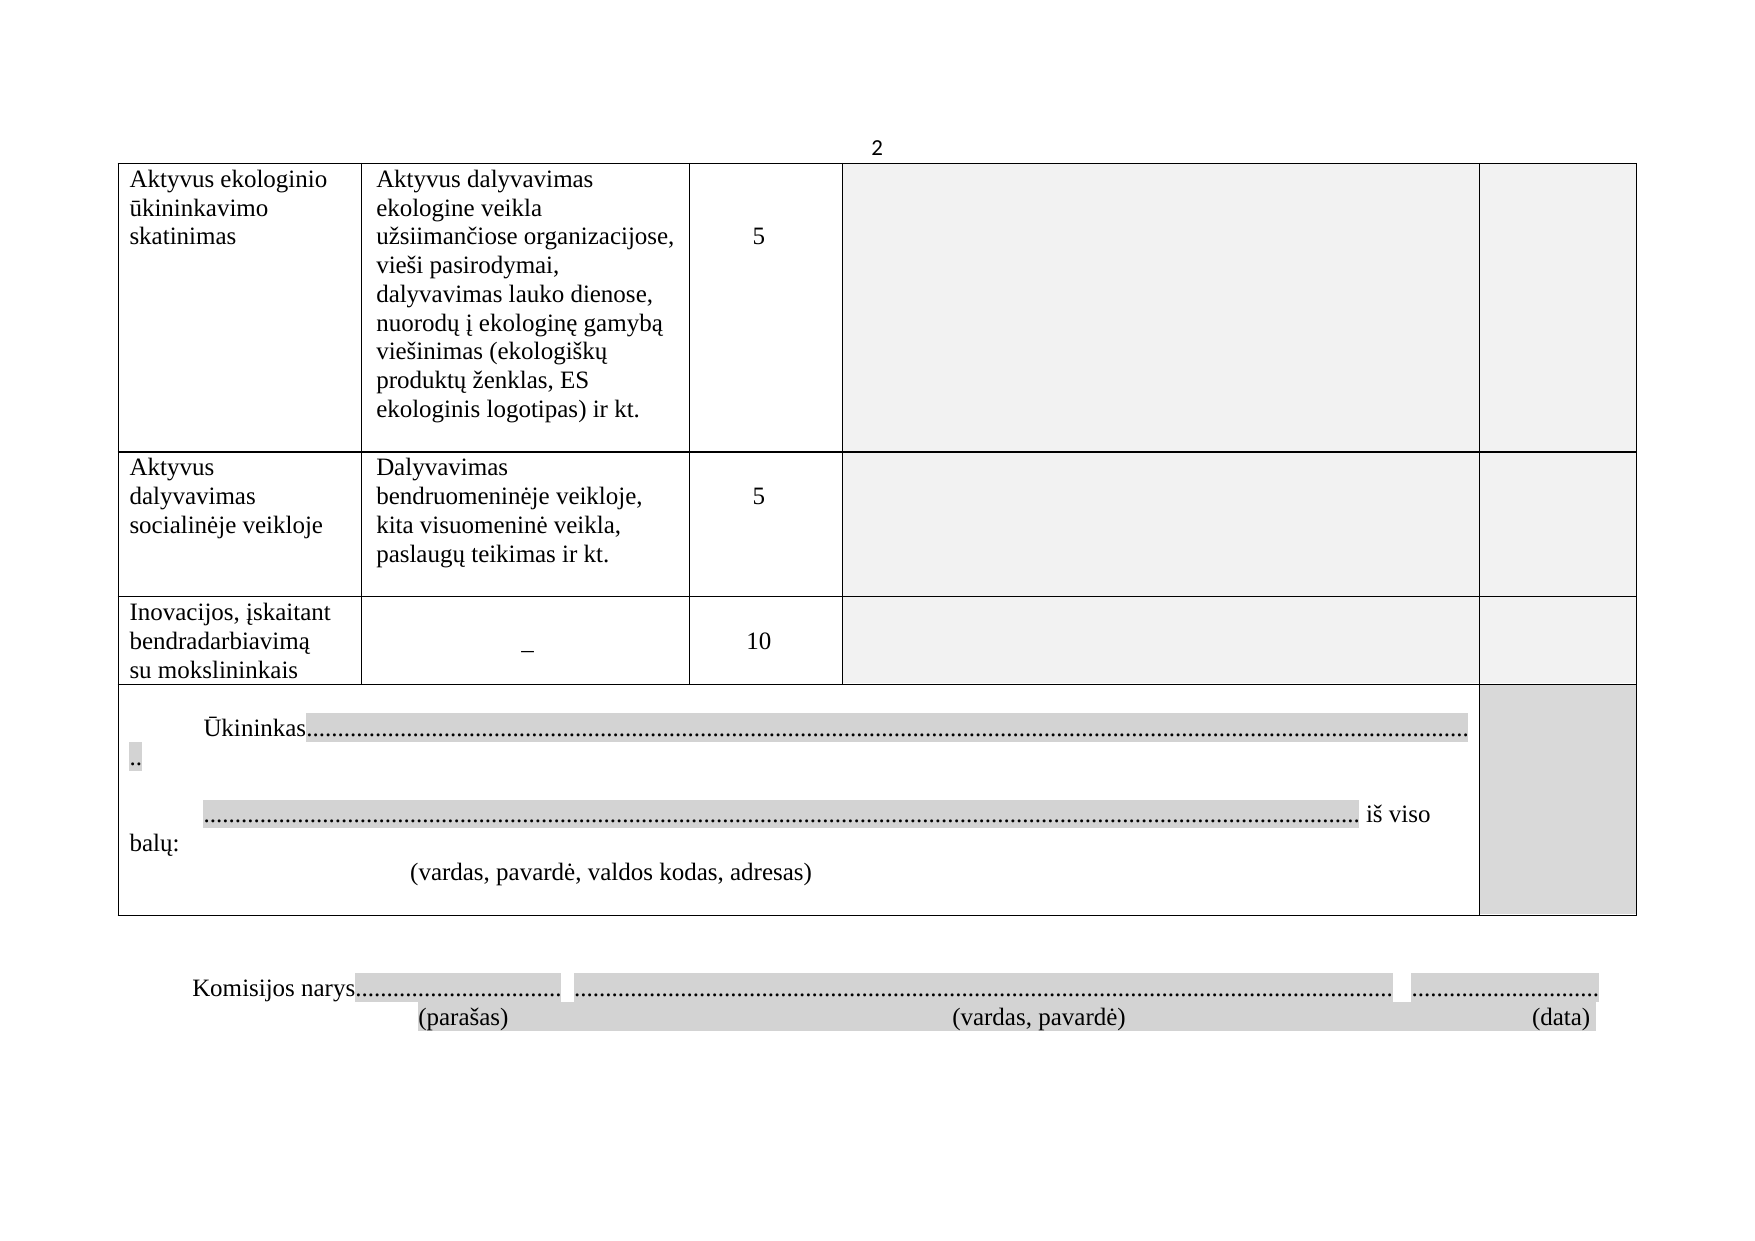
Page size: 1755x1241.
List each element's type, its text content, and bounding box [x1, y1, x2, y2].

table_cell _ [362, 597, 689, 683]
table_cell [1480, 597, 1636, 683]
table_cell 5 [690, 453, 842, 596]
table_cell [1480, 453, 1636, 596]
table_cell [843, 453, 1479, 596]
table_cell [1480, 164, 1636, 451]
table_cell [843, 164, 1479, 451]
table_cell Aktyvus dalyvavimas socialinėje veikloje [119, 453, 361, 596]
table_cell [1480, 685, 1636, 914]
table_cell [843, 597, 1479, 683]
table_cell Dalyvavimas bendruomeninėje veikloje, kita visuomeninė veikla, paslaugų teikimas ir kt. [362, 453, 689, 596]
table_cell Aktyvus dalyvavimas ekologine veikla užsiimančiose organizacijose, vieši pasirodymai, dalyvavimas lauko dienose, nuorodų į ekologinę gamybą viešinimas (ekologiškų produktų ženklas, ES ekologinis logotipas) ir kt. [362, 164, 689, 451]
table_cell Inovacijos, įskaitant bendradarbiavimą su mokslininkais [119, 597, 361, 683]
table_cell 5 [690, 164, 842, 451]
text (parašas) (vardas, pavardė) (data) [343, 1002, 1639, 1031]
text Komisijos narys................................. ................................................................................................................................... .............................. [118, 973, 1639, 1002]
table_cell Ūkininkas............................................................................................................................................................................................ ......................................................................................................................................................................................... iš viso balų: (vardas, pavardė, valdos kodas, adresas) [119, 685, 1479, 914]
table_cell 10 [690, 597, 842, 683]
table_cell Aktyvus ekologinio ūkininkavimo skatinimas [119, 164, 361, 451]
